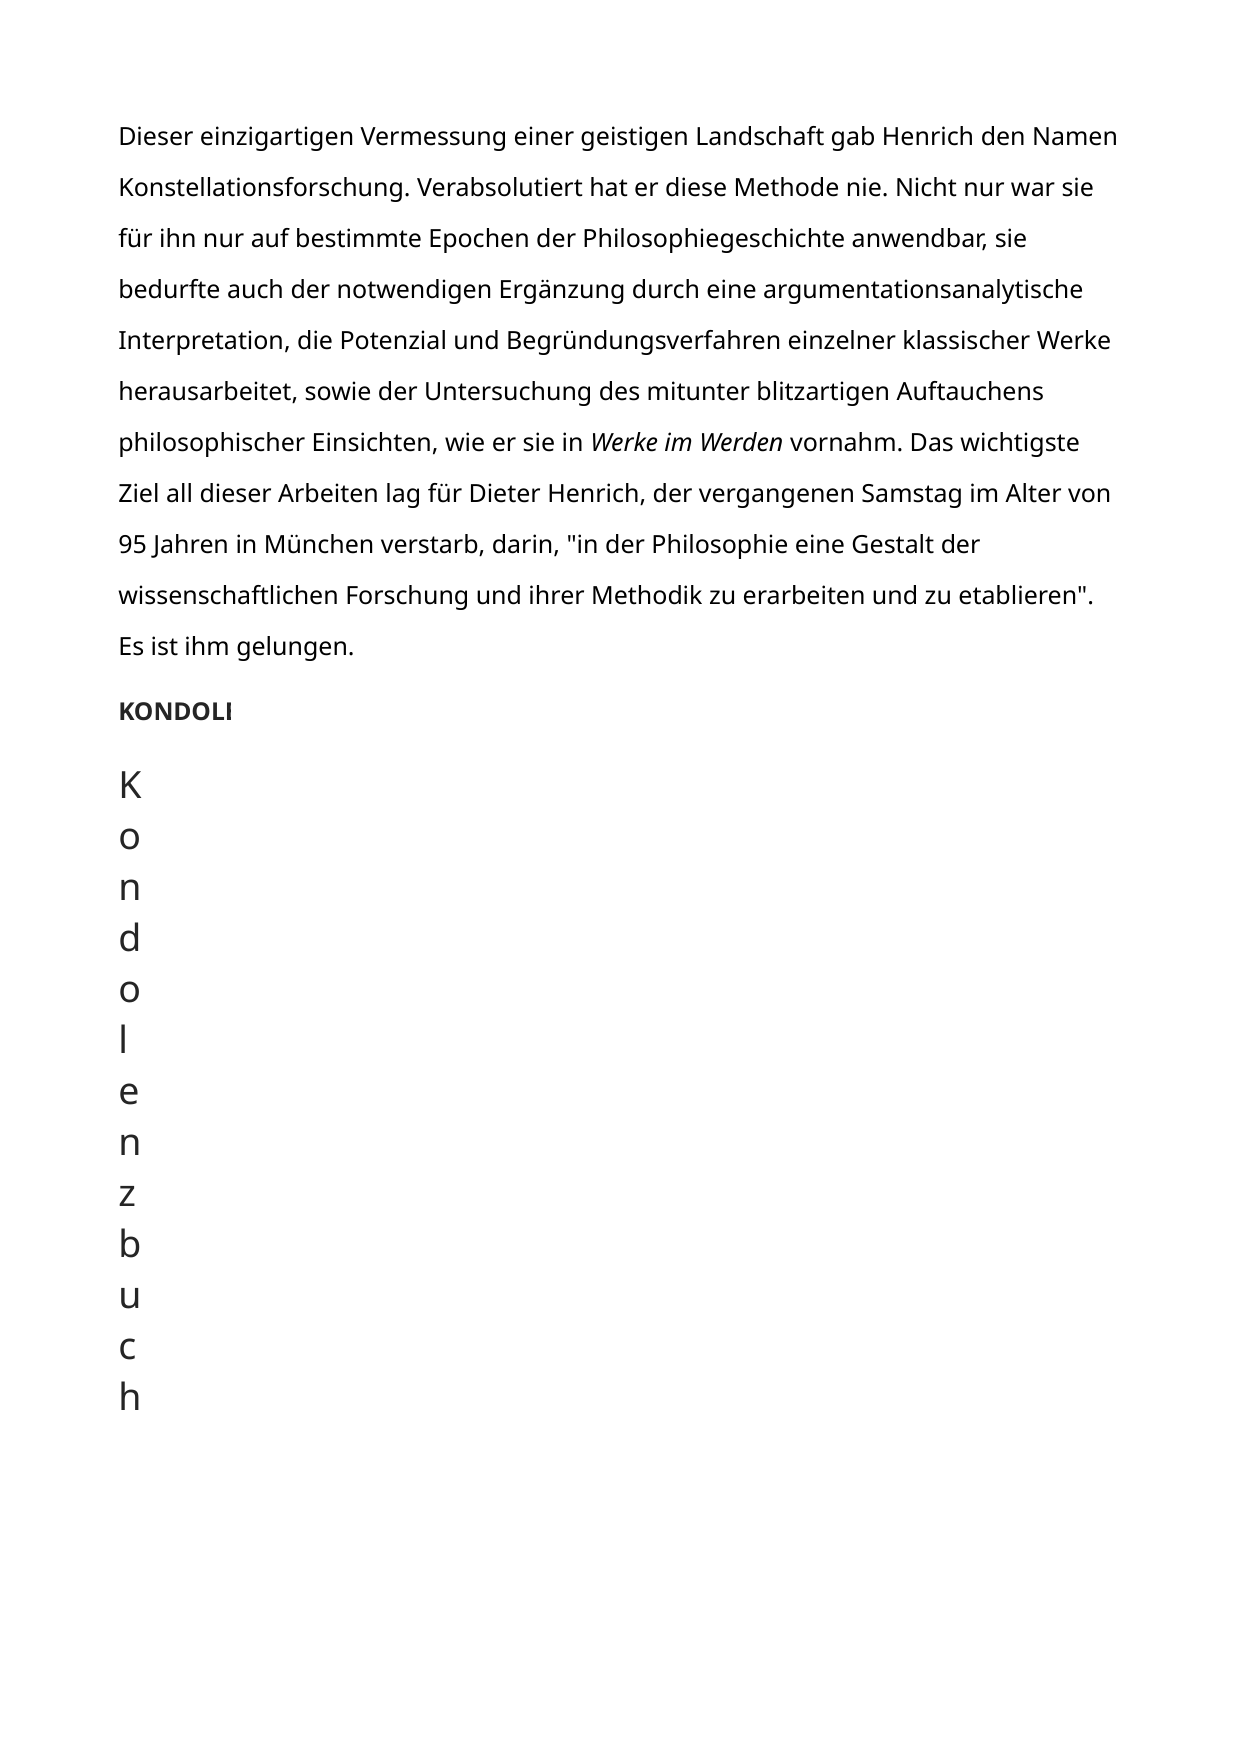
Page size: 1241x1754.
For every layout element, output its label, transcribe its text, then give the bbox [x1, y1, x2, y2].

subtitle KONDOLENZBUCH [118, 694, 231, 727]
text Dieser einzigartigen Vermessung einer geistigen Landschaft gab Henrich den Namen Konstellationsforschung. Verabsolutiert hat er diese Methode nie. Nicht nur war sie für ihn nur auf bestimmte Epochen der Philosophiegeschichte anwendbar, sie bedurfte auch der notwendigen Ergänzung durch eine argumentationsanalytische Interpretation, die Potenzial und Begründungsverfahren einzelner klassischer Werke herausarbeitet, sowie der Untersuchung des mitunter blitzartigen Auftauchens philosophischer Einsichten, wie er sie in Werke im Werden vornahm. Das wichtigste Ziel all dieser Arbeiten lag für Dieter Henrich, der vergangenen Samstag im Alter von 95 Jahren in München verstarb, darin, "in der Philosophie eine Gestalt der wissenschaftlichen Forschung und ihrer Methodik zu erarbeiten und zu etablieren". Es ist ihm gelungen. [118, 118, 1122, 663]
